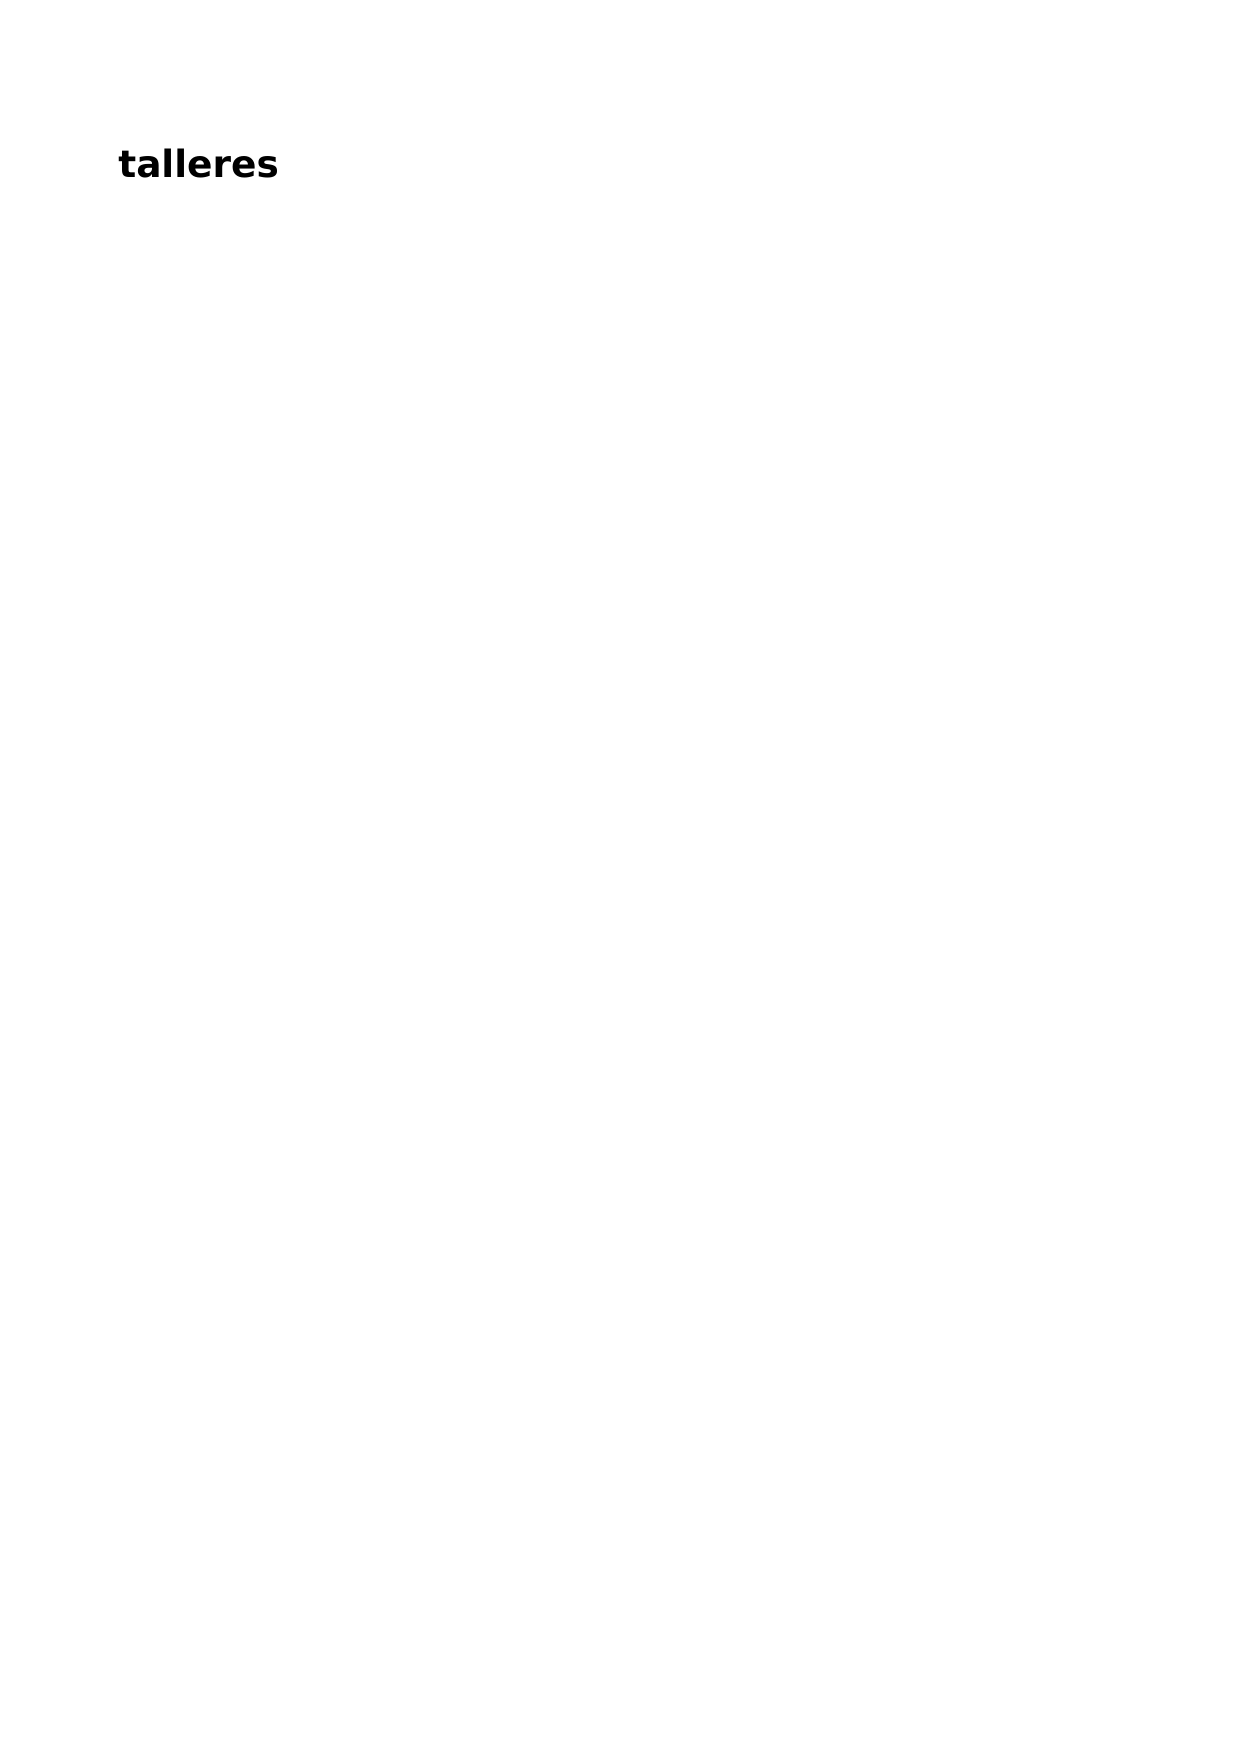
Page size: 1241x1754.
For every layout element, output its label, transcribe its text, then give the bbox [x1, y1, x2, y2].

subtitle talleres [118, 143, 1122, 187]
